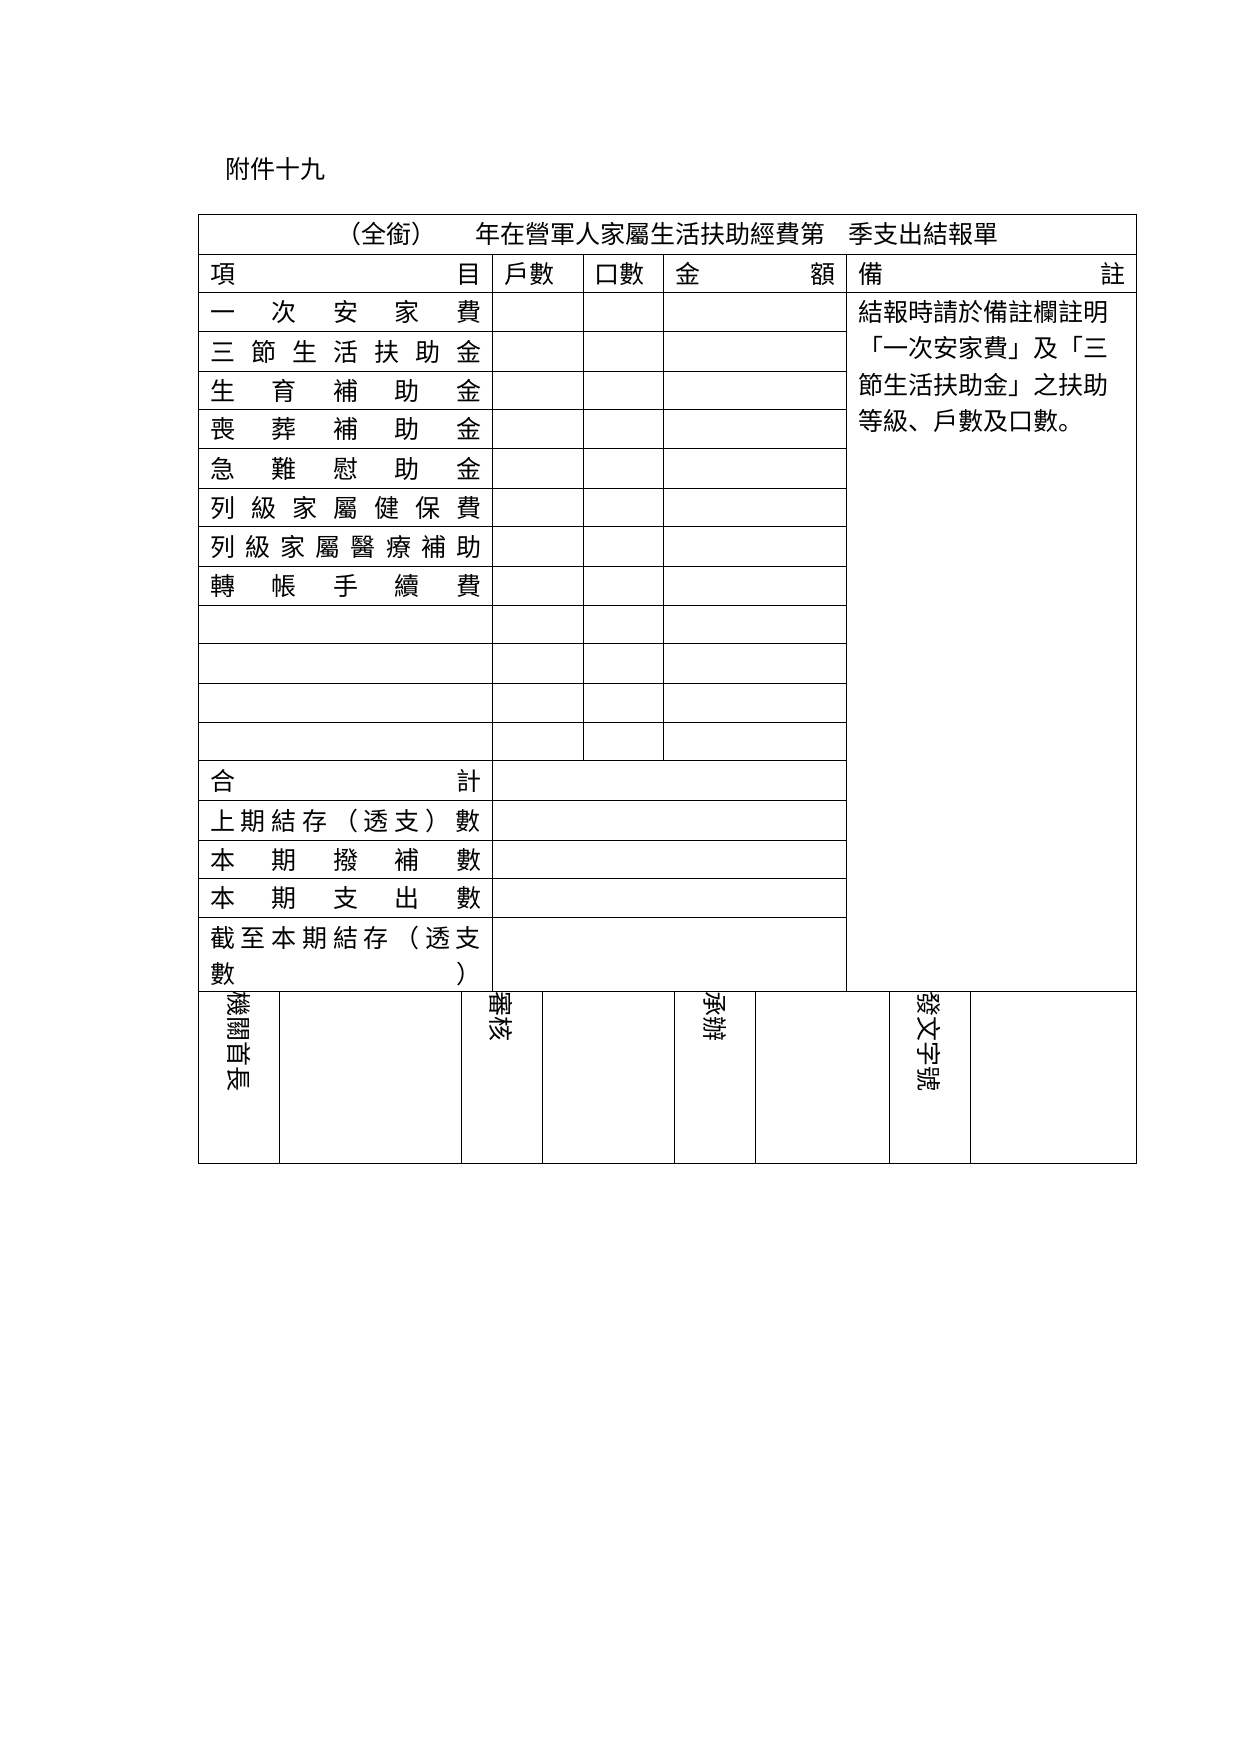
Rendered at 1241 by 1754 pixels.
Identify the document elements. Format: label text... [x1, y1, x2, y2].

table_cell [493, 410, 583, 448]
table_cell [493, 841, 846, 877]
table_cell [493, 879, 846, 917]
table_cell [664, 684, 846, 722]
table_cell 本期支出數 [199, 879, 492, 917]
table_cell [664, 489, 846, 526]
table_cell [664, 606, 846, 643]
table_cell [280, 992, 461, 1163]
table_cell [584, 293, 663, 331]
table_cell [584, 684, 663, 722]
table_cell [493, 606, 583, 643]
table_cell 口數 [584, 255, 663, 292]
table_cell 截至本期結存（透支數） [199, 918, 492, 991]
table_cell [493, 527, 583, 566]
table_cell [199, 606, 492, 643]
table_cell [584, 332, 663, 371]
table_cell 轉帳手續費 [199, 567, 492, 605]
table_cell [664, 372, 846, 409]
table_cell 承辦 [675, 992, 755, 1163]
table_cell 本期撥補數 [199, 841, 492, 877]
table_cell [584, 372, 663, 409]
table_cell [664, 527, 846, 566]
table_cell [493, 489, 583, 526]
table_cell [493, 644, 583, 683]
table_cell [584, 489, 663, 526]
table_cell [493, 918, 846, 991]
table_cell 備註 [847, 255, 1136, 292]
table_cell [664, 410, 846, 448]
table_cell [971, 992, 1136, 1163]
table_cell [493, 449, 583, 488]
table_cell [664, 723, 846, 760]
table_cell 喪葬補助金 [199, 410, 492, 448]
table_header （全銜） 年在營軍人家屬生活扶助經費第 季支出結報單 [199, 215, 1136, 253]
table_cell [584, 527, 663, 566]
table_cell [664, 293, 846, 331]
table_cell [493, 332, 583, 371]
table_cell [584, 410, 663, 448]
table_cell 金額 [664, 255, 846, 292]
table_cell [493, 372, 583, 409]
table_cell [199, 723, 492, 760]
table_cell 戶數 [493, 255, 583, 292]
table_cell [664, 332, 846, 371]
table_cell [756, 992, 889, 1163]
table_cell 項目 [199, 255, 492, 292]
table_cell [584, 723, 663, 760]
table_cell 一次安家費 [199, 293, 492, 331]
text 附件十九 [225, 150, 1053, 186]
table_cell [664, 449, 846, 488]
table_cell [664, 644, 846, 683]
table_cell [493, 723, 583, 760]
table_cell 合計 [199, 761, 492, 800]
table_cell [584, 644, 663, 683]
table_cell 生育補助金 [199, 372, 492, 409]
table_cell 結報時請於備註欄註明「一次安家費」及「三 節生活扶助金」之扶助 等級、戶數及口數。 [847, 293, 1136, 991]
table_cell 三節生活扶助金 [199, 332, 492, 371]
table_cell 機關首長 [199, 992, 279, 1163]
table_cell [543, 992, 674, 1163]
table_cell [199, 684, 492, 722]
table_cell [493, 293, 583, 331]
table_cell [584, 567, 663, 605]
table_cell [493, 801, 846, 839]
table_cell 急難慰助金 [199, 449, 492, 488]
table_cell [199, 644, 492, 683]
table_cell 列級家屬健保費 [199, 489, 492, 526]
table_cell [493, 684, 583, 722]
table_cell [493, 761, 846, 800]
table_cell [664, 567, 846, 605]
table_cell 審核 [462, 992, 542, 1163]
table_cell [584, 449, 663, 488]
table_cell 列級家屬醫療補助 [199, 527, 492, 566]
table_cell 上期結存（透支）數 [199, 801, 492, 839]
table_cell [493, 567, 583, 605]
table_cell [584, 606, 663, 643]
table_cell 發文字號 [890, 992, 970, 1163]
